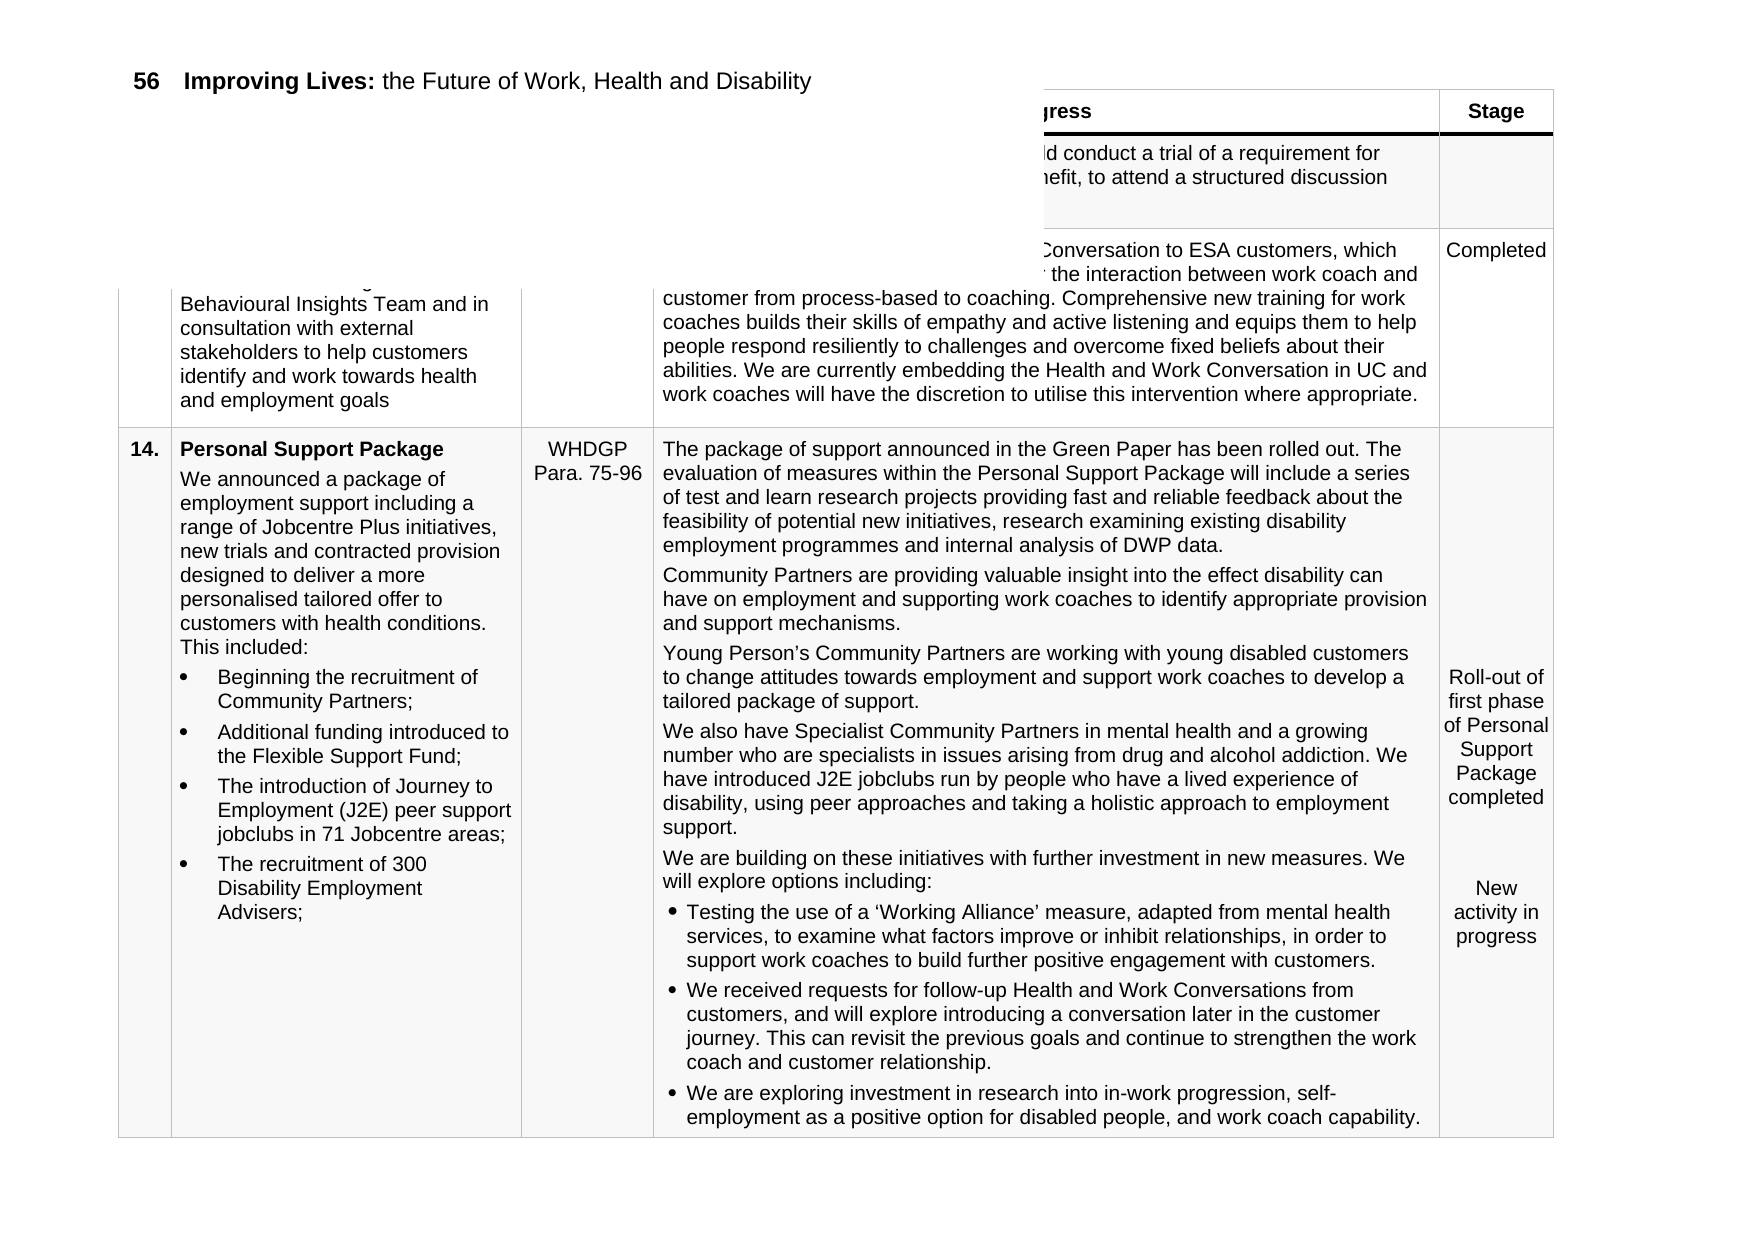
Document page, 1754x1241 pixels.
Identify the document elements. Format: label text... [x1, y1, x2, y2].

table_cell Health and Work Conversation A conversation designed with the Behavioural Insights Team and in consultation with external stakeholders to help customers identify and work towards health and employment goals [172, 289, 521, 427]
table_cell Completed [1440, 229, 1553, 427]
table_cell Roll-out of first phase of Personal Support Package completed New activity in progress [1440, 428, 1553, 1137]
table_cell WHDGP Para. 92 [522, 289, 653, 427]
table_cell We have rolled out the Health and Work Conversation to ESA customers, which has built on earlier work to change further the interaction between work coach and customer from process-based to coaching. Comprehensive new training for work coaches builds their skills of empathy and active listening and equips them to help people respond resiliently to challenges and overcome fixed beliefs about their abilities. We are currently embedding the Health and Work Conversation in UC and work coaches will have the discretion to utilise this intervention where appropriate. [654, 229, 1439, 427]
table_header Stage [1440, 90, 1553, 131]
table_cell We have commenced the Specialist Advice Proof of Concept testing a voluntary conversation between customers, a healthcare professional and a work coach. The Specialist Advice proof of concept will be open to customers with a health condition or disability who have been assessed as having limited capability for work. This aligns with the principle in one of recommendations in Dame Carol Black’s Independent Review into the Impact on employment Outcomes of Drug or Alcohol Addiction and Obesity ‘Government should conduct a trial of a requirement for each customer, early in their claim for benefit, to attend a structured discussion with a healthcare professional (HCP)’. [1044, 136, 1439, 228]
table_cell [119, 289, 171, 427]
table_cell [119, 428, 171, 1137]
table_cell The package of support announced in the Green Paper has been rolled out. The evaluation of measures within the Personal Support Package will include a series of test and learn research projects providing fast and reliable feedback about the feasibility of potential new initiatives, research examining existing disability employment programmes and internal analysis of DWP data. Community Partners are providing valuable insight into the effect disability can have on employment and supporting work coaches to identify appropriate provision and support mechanisms. Young Person’s Community Partners are working with young disabled customers to change attitudes towards employment and support work coaches to develop a tailored package of support. We also have Specialist Community Partners in mental health and a growing number who are specialists in issues arising from drug and alcohol addiction. We have introduced J2E jobclubs run by people who have a lived experience of disability, using peer approaches and taking a holistic approach to employment support. We are building on these initiatives with further investment in new measures. We will explore options including: Testing the use of a ‘Working Alliance’ measure, adapted from mental health services, to examine what factors improve or inhibit relationships, in order to support work coaches to build further positive engagement with customers. We received requests for follow-up Health and Work Conversations from customers, and will explore introducing a conversation later in the customer journey. This can revisit the previous goals and continue to strengthen the work coach and customer relationship. We are exploring investment in research into in-work progression, self-employment as a positive option for disabled people, and work coach capability. We intend to build our understanding of these key areas since we currently lack sufficient evidence of what works. [654, 428, 1439, 1137]
table_cell WHDGP Para. 75-96 [522, 428, 653, 1137]
table_cell Personal Support Package We announced a package of employment support including a range of Jobcentre Plus initiatives, new trials and contracted provision designed to deliver a more personalised tailored offer to customers with health conditions. This included: Beginning the recruitment of Community Partners; Additional funding introduced to the Flexible Support Fund; The introduction of Journey to Employment (J2E) peer support jobclubs in 71 Jobcentre areas; The recruitment of 300 Disability Employment Advisers; [172, 428, 521, 1137]
table_cell [1440, 136, 1553, 228]
table_header Progress [1044, 90, 1439, 131]
